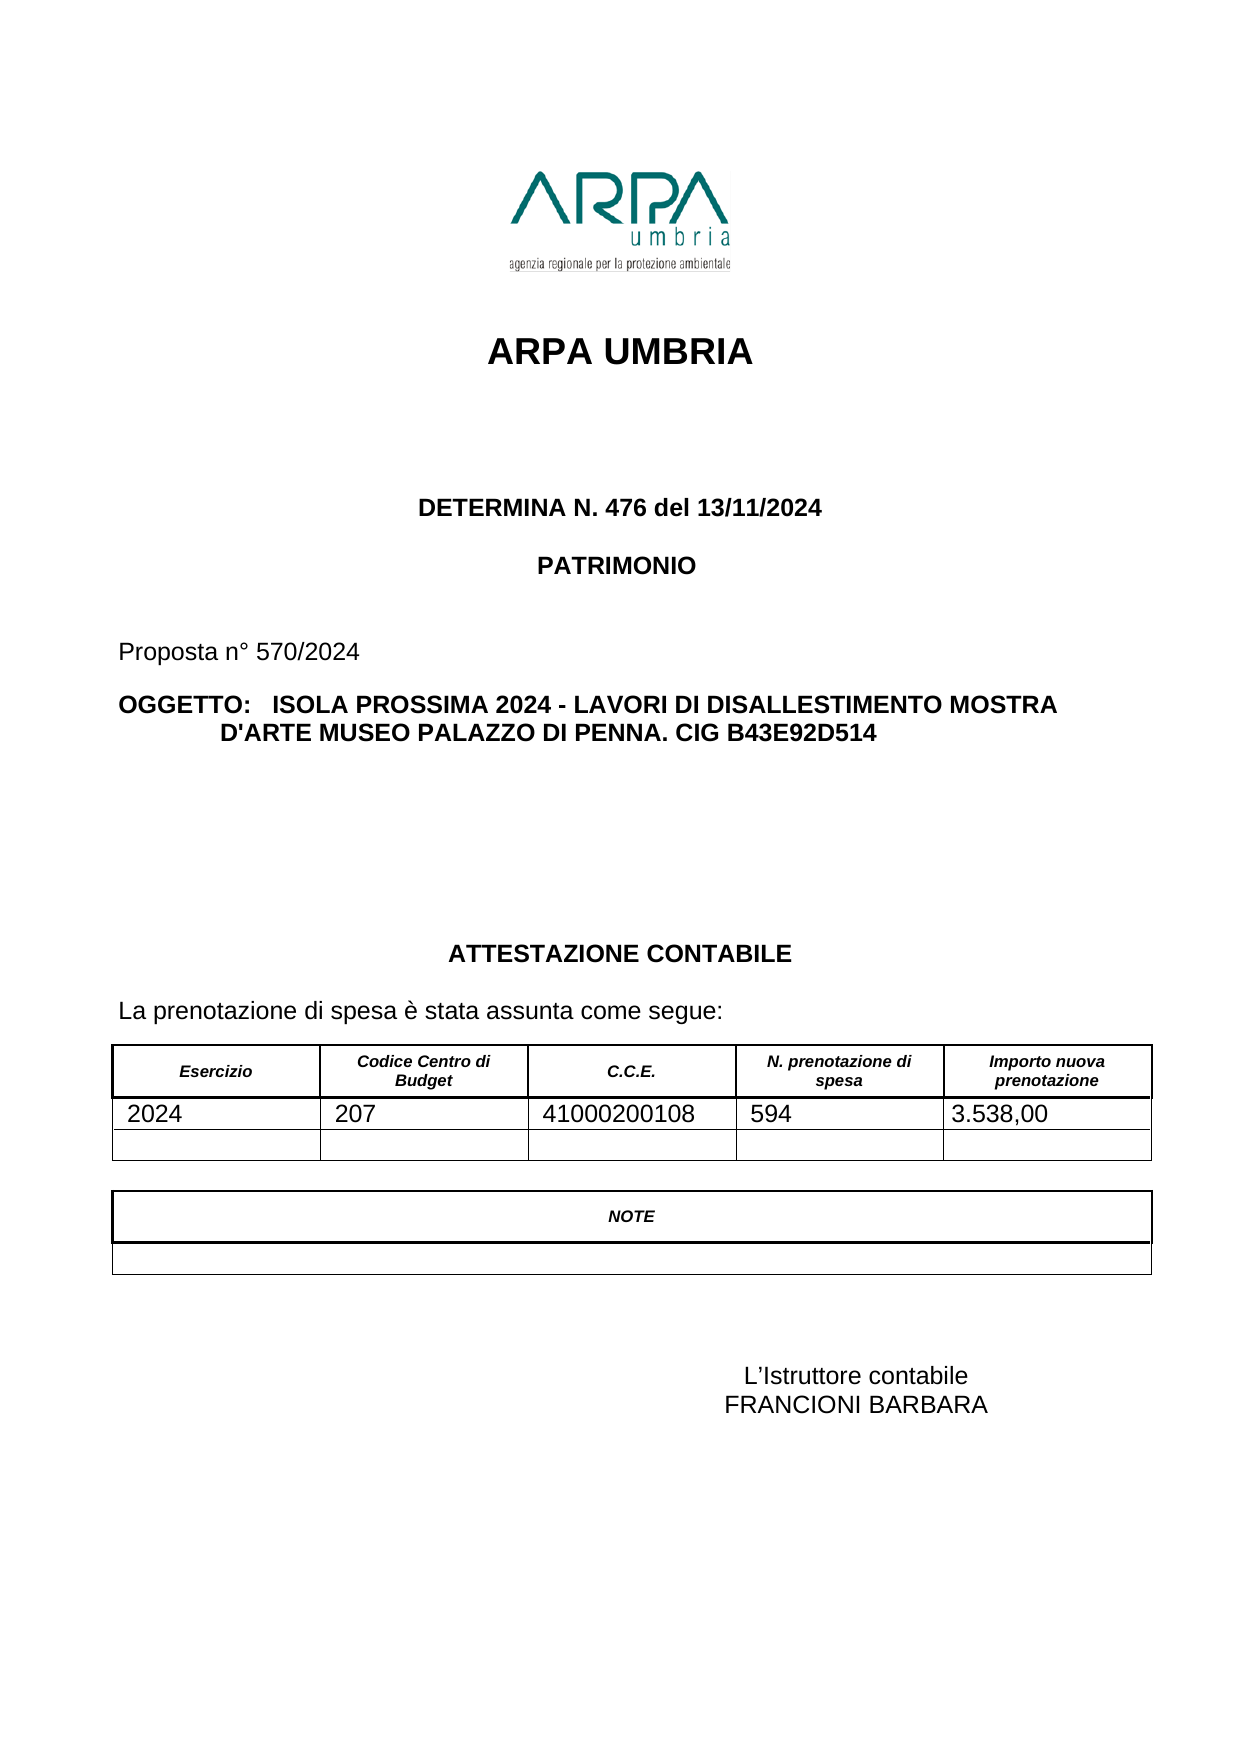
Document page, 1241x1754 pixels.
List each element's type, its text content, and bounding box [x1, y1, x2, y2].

text La prenotazione di spesa è stata assunta come segue: [118, 996, 1122, 1025]
table_cell 3.538,00 [944, 1096, 1151, 1129]
table_cell [737, 1130, 943, 1160]
table_cell 2024 [113, 1099, 320, 1129]
text OGGETTO: ISOLA PROSSIMA 2024 - LAVORI DI DISALLESTIMENTO MOSTRA D'ARTE MUSEO PALAZZO DI PENNA. CIG B43E92D514 [118, 690, 1122, 747]
table_cell [113, 1241, 1151, 1274]
table_header C.C.E. [529, 1046, 735, 1096]
picture [509, 171, 731, 272]
text ATTESTAZIONE CONTABILE [118, 939, 1122, 968]
text Proposta n° 570/2024 [118, 637, 1122, 666]
table_header Esercizio [114, 1046, 319, 1096]
table_cell [321, 1130, 528, 1160]
text L’Istruttore contabile [590, 1361, 1122, 1390]
table_header Importo nuova prenotazione [945, 1046, 1151, 1096]
table_cell 41000200108 [529, 1099, 736, 1129]
table_cell [529, 1130, 736, 1160]
text DETERMINA N. 476 del 13/11/2024 [118, 493, 1122, 522]
table_header NOTE [114, 1192, 1151, 1241]
table_cell [113, 1129, 320, 1160]
text PATRIMONIO [118, 551, 1122, 579]
text FRANCIONI BARBARA [590, 1390, 1122, 1419]
table_header N. prenotazione di spesa [737, 1046, 943, 1096]
table_cell 207 [321, 1099, 528, 1129]
table_header Codice Centro di Budget [321, 1046, 527, 1096]
table_cell 594 [737, 1099, 943, 1129]
table_cell [944, 1129, 1151, 1160]
